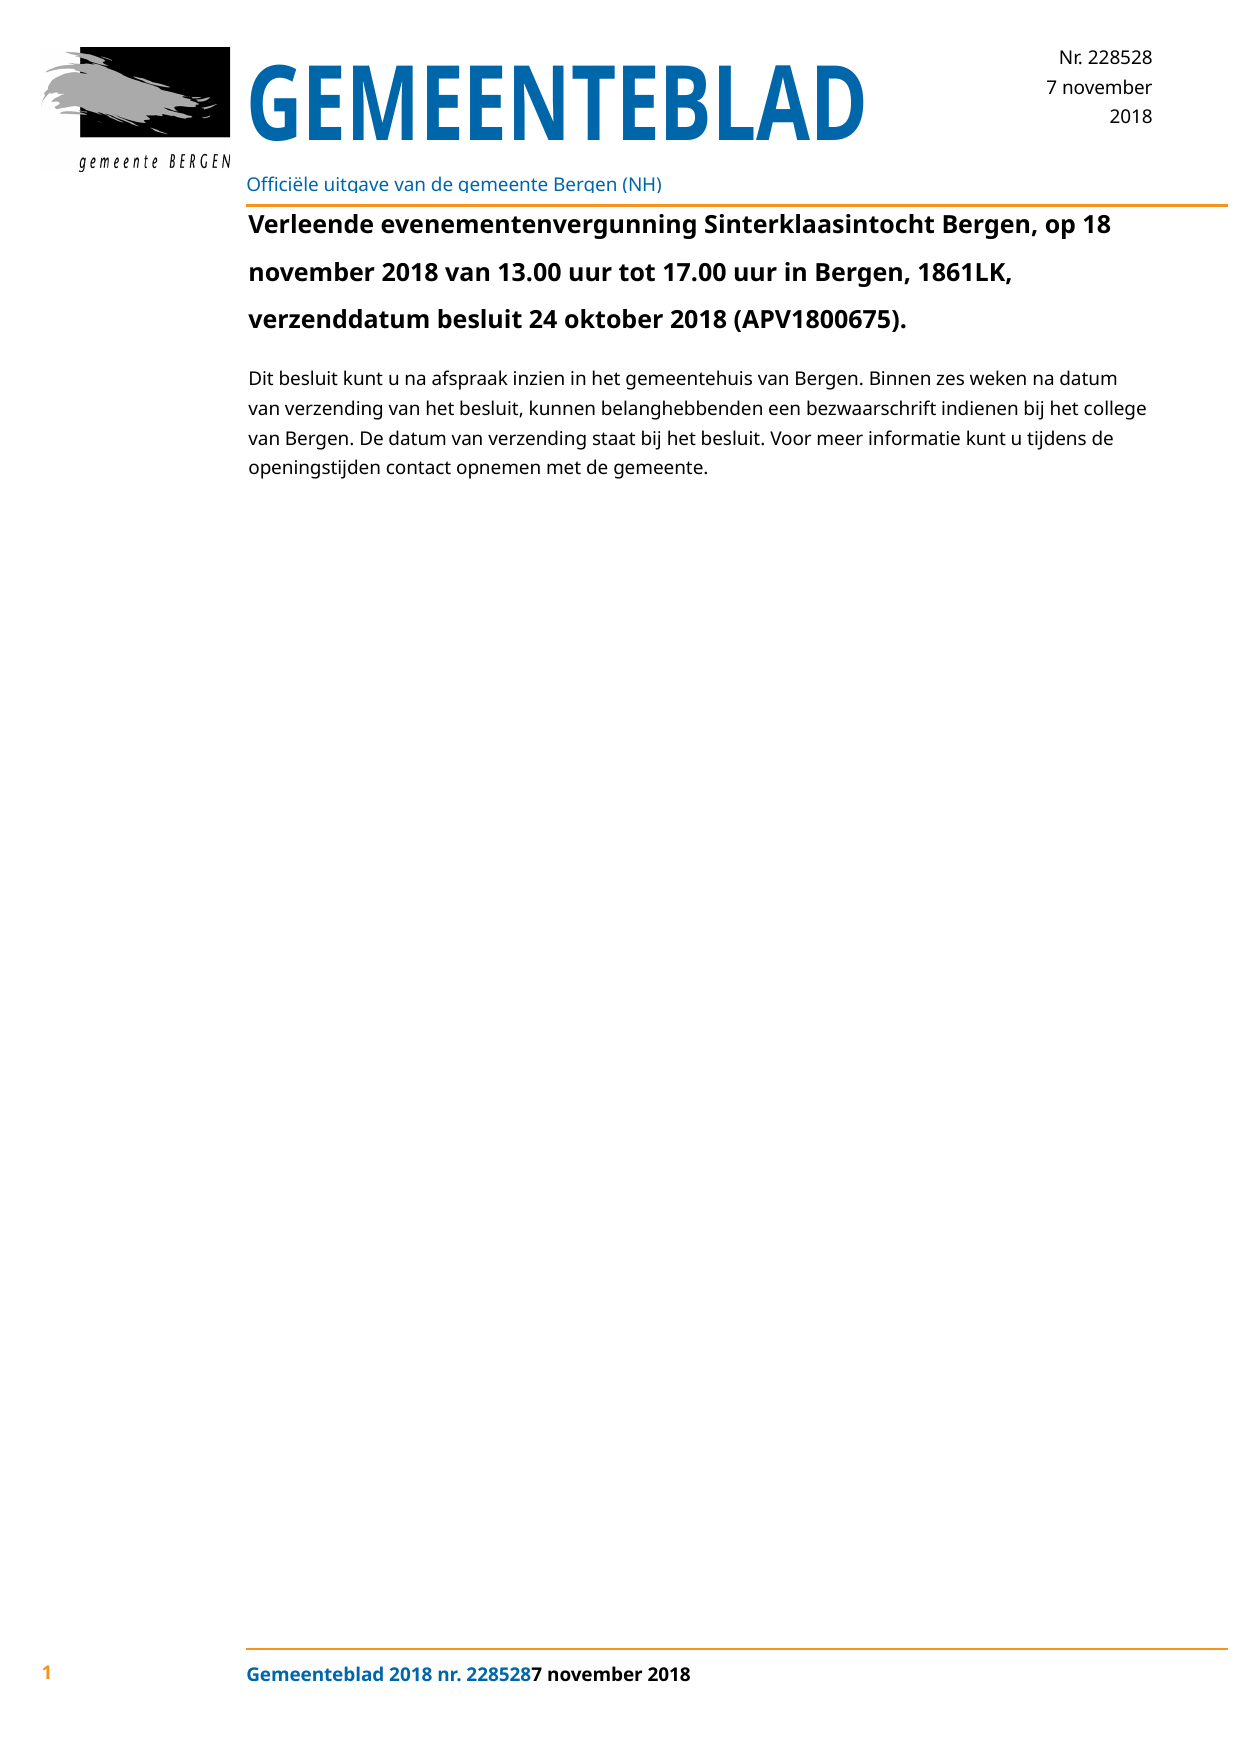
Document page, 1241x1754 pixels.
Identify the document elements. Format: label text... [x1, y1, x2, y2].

picture [41, 47, 231, 172]
text Verleende evenementenvergunning Sinterklaasintocht Bergen, op 18 november 2018 van 13.00 uur tot 17.00 uur in Bergen, 1861LK, verzenddatum besluit 24 oktober 2018 (APV1800675). [248, 207, 1152, 336]
text Dit besluit kunt u na afspraak inzien in het gemeentehuis van Bergen. Binnen zes weken na datum van verzending van het besluit, kunnen belanghebbenden een bezwaarschrift indienen bij het college van Bergen. De datum van verzending staat bij het besluit. Voor meer informatie kunt u tijdens de openingstijden contact opnemen met de gemeente. [248, 366, 1152, 480]
